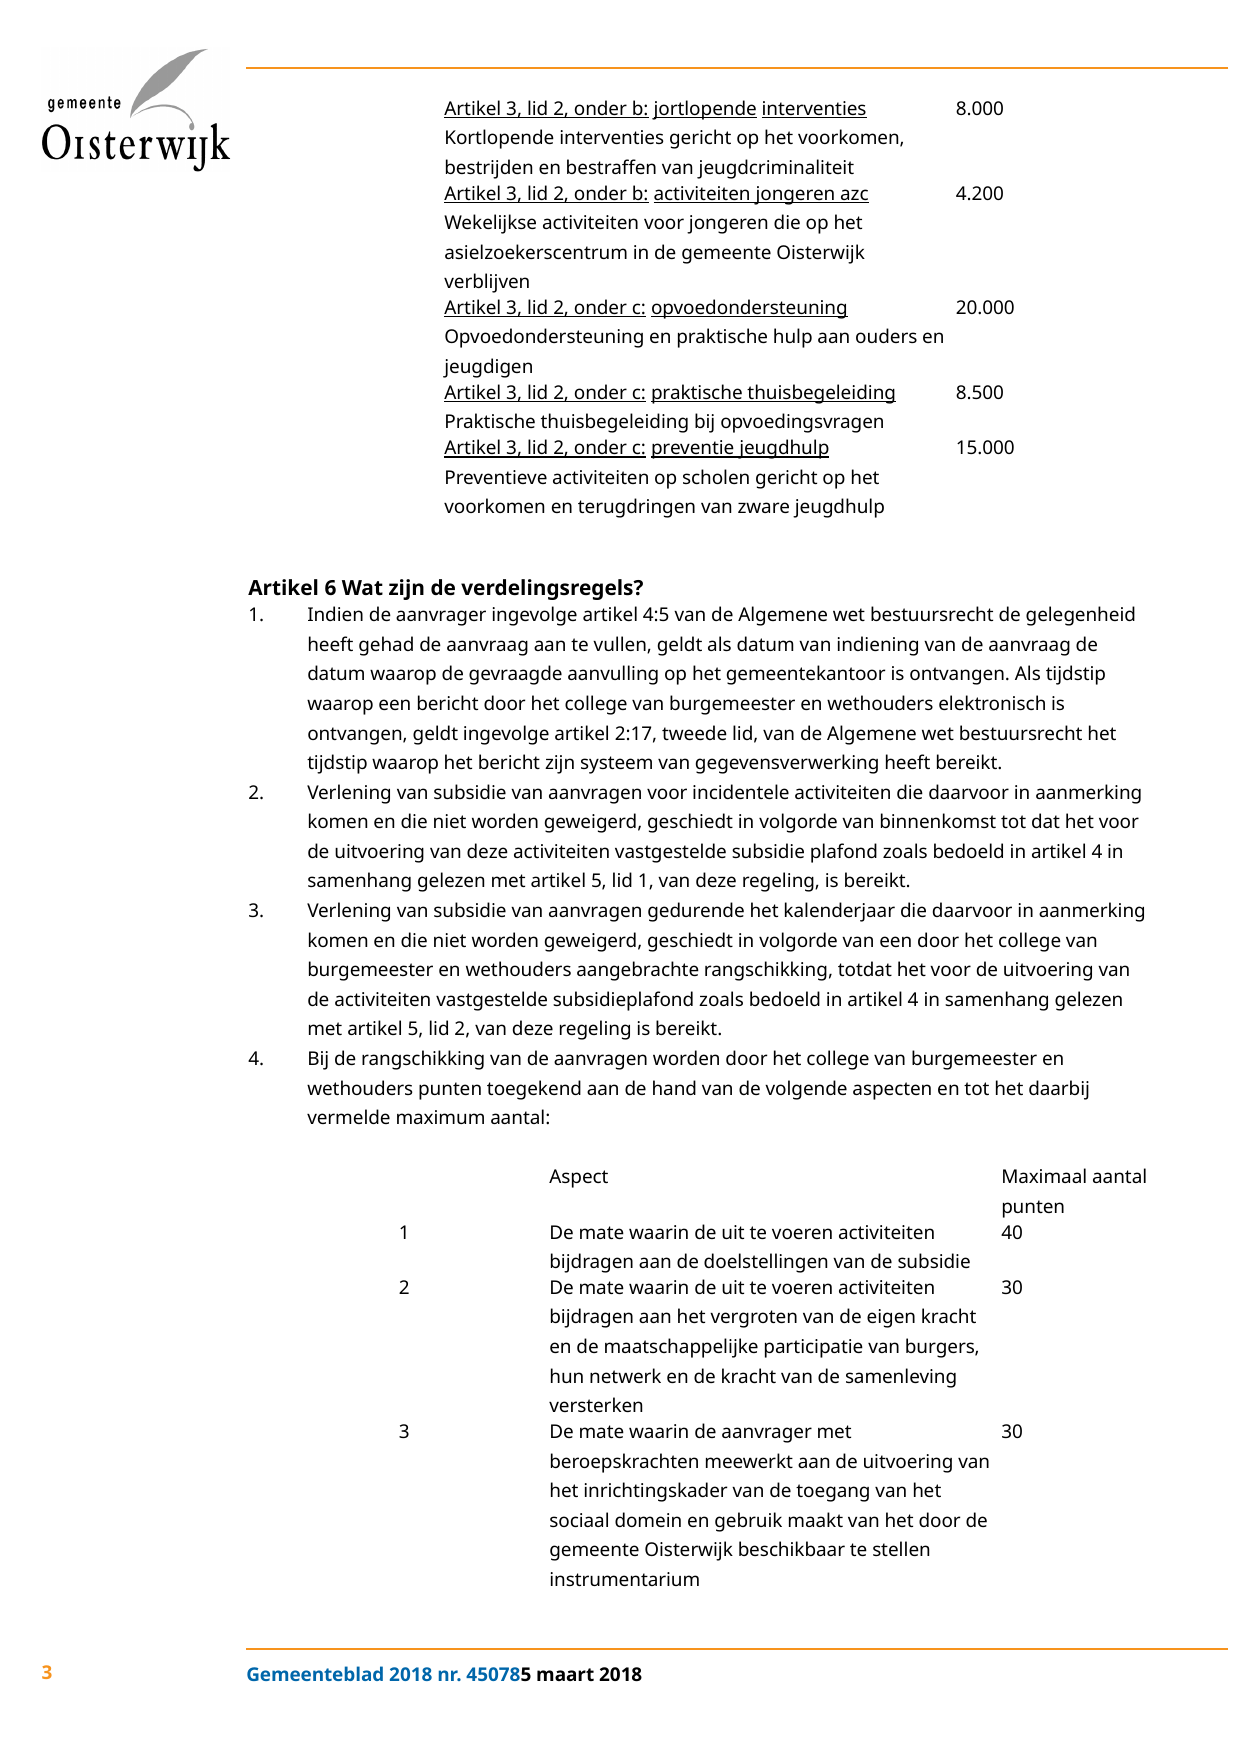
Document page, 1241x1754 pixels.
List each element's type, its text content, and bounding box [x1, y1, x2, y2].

table_cell [248, 294, 444, 379]
table_cell 20.000 [956, 294, 1152, 379]
table_cell De mate waarin de aanvrager met beroepskrachten meewerkt aan de uitvoering van het inrichtingskader van de toegang van het sociaal domein en gebruik maakt van het door de gemeente Oisterwijk beschikbaar te stellen instrumentarium [549, 1418, 1001, 1592]
table_cell Artikel 3, lid 2, onder b: jortlopende interventies Kortlopende interventies gericht op het voorkomen, bestrijden en bestraffen van jeugdcriminaliteit [444, 95, 956, 180]
list Verlening van subsidie van aanvragen gedurende het kalenderjaar die daarvoor in aanmerking komen en die niet worden geweigerd, geschiedt in volgorde van een door het college van burgemeester en wethouders aangebrachte rangschikking, totdat het voor de uitvoering van de activiteiten vastgestelde subsidieplafond zoals bedoeld in artikel 4 in samenhang gelezen met artikel 5, lid 2, van deze regeling is bereikt. [248, 897, 1152, 1041]
table_cell 30 [1001, 1418, 1152, 1592]
table_cell De mate waarin de uit te voeren activiteiten bijdragen aan de doelstellingen van de subsidie [549, 1219, 1001, 1274]
table_cell [248, 180, 444, 294]
table_cell Artikel 3, lid 2, onder b: activiteiten jongeren azc Wekelijkse activiteiten voor jongeren die op het asielzoekerscentrum in de gemeente Oisterwijk verblijven [444, 180, 956, 294]
table_cell 40 [1001, 1219, 1152, 1274]
text Artikel 6 Wat zijn de verdelingsregels? [248, 573, 1152, 601]
table_cell 2 [399, 1274, 549, 1418]
table_cell Artikel 3, lid 2, onder c: praktische thuisbegeleiding Praktische thuisbegeleiding bij opvoedingsvragen [444, 379, 956, 434]
table_header [399, 1164, 549, 1219]
list Indien de aanvrager ingevolge artikel 4:5 van de Algemene wet bestuursrecht de gelegenheid heeft gehad de aanvraag aan te vullen, geldt als datum van indiening van de aanvraag de datum waarop de gevraagde aanvulling op het gemeentekantoor is ontvangen. Als tijdstip waarop een bericht door het college van burgemeester en wethouders elektronisch is ontvangen, geldt ingevolge artikel 2:17, tweede lid, van de Algemene wet bestuursrecht het tijdstip waarop het bericht zijn systeem van gegevensverwerking heeft bereikt. [248, 601, 1152, 775]
table_cell [248, 1219, 398, 1274]
table_cell [248, 95, 444, 180]
table_cell De mate waarin de uit te voeren activiteiten bijdragen aan het vergroten van de eigen kracht en de maatschappelijke participatie van burgers, hun netwerk en de kracht van de samenleving versterken [549, 1274, 1001, 1418]
table_cell [248, 1418, 398, 1592]
table_cell [248, 379, 444, 434]
table_cell 8.000 [956, 95, 1152, 180]
picture [41, 47, 231, 172]
table_cell 4.200 [956, 180, 1152, 294]
table_cell 30 [1001, 1274, 1152, 1418]
list Bij de rangschikking van de aanvragen worden door het college van burgemeester en wethouders punten toegekend aan de hand van de volgende aspecten en tot het daarbij vermelde maximum aantal: [248, 1045, 1152, 1130]
table_cell [248, 1274, 398, 1418]
table_cell [248, 434, 444, 519]
table_cell 1 [399, 1219, 549, 1274]
table_header [248, 1164, 398, 1219]
table_cell 3 [399, 1418, 549, 1592]
table_cell Artikel 3, lid 2, onder c: opvoedondersteuning Opvoedondersteuning en praktische hulp aan ouders en jeugdigen [444, 294, 956, 379]
table_cell 15.000 [956, 434, 1152, 519]
table_cell 8.500 [956, 379, 1152, 434]
table_header Maximaal aantal punten [1001, 1164, 1152, 1219]
list Verlening van subsidie van aanvragen voor incidentele activiteiten die daarvoor in aanmerking komen en die niet worden geweigerd, geschiedt in volgorde van binnenkomst tot dat het voor de uitvoering van deze activiteiten vastgestelde subsidie plafond zoals bedoeld in artikel 4 in samenhang gelezen met artikel 5, lid 1, van deze regeling, is bereikt. [248, 779, 1152, 893]
table_cell Artikel 3, lid 2, onder c: preventie jeugdhulp Preventieve activiteiten op scholen gericht op het voorkomen en terugdringen van zware jeugdhulp [444, 434, 956, 519]
table_header Aspect [549, 1164, 1001, 1219]
